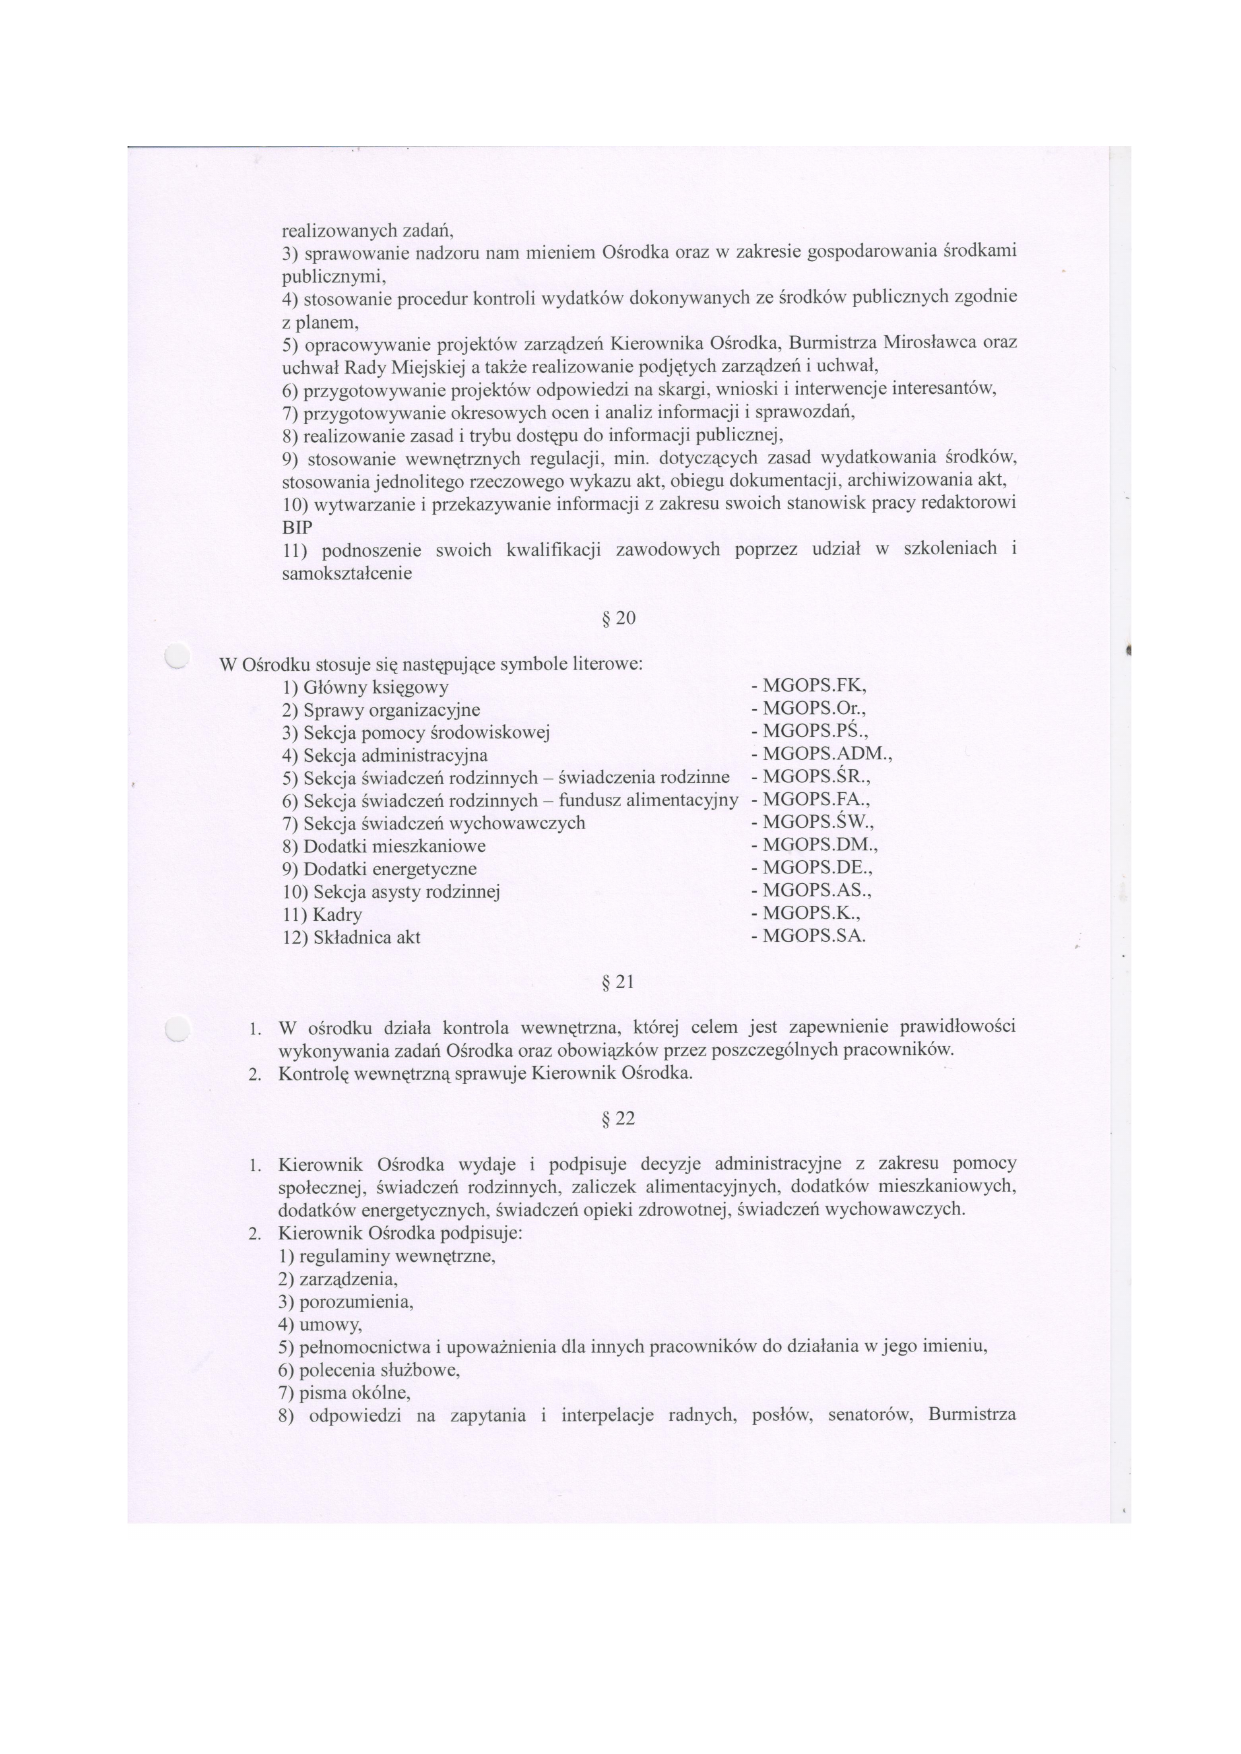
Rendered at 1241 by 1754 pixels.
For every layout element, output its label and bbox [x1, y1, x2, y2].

picture [127, 146, 1132, 1540]
